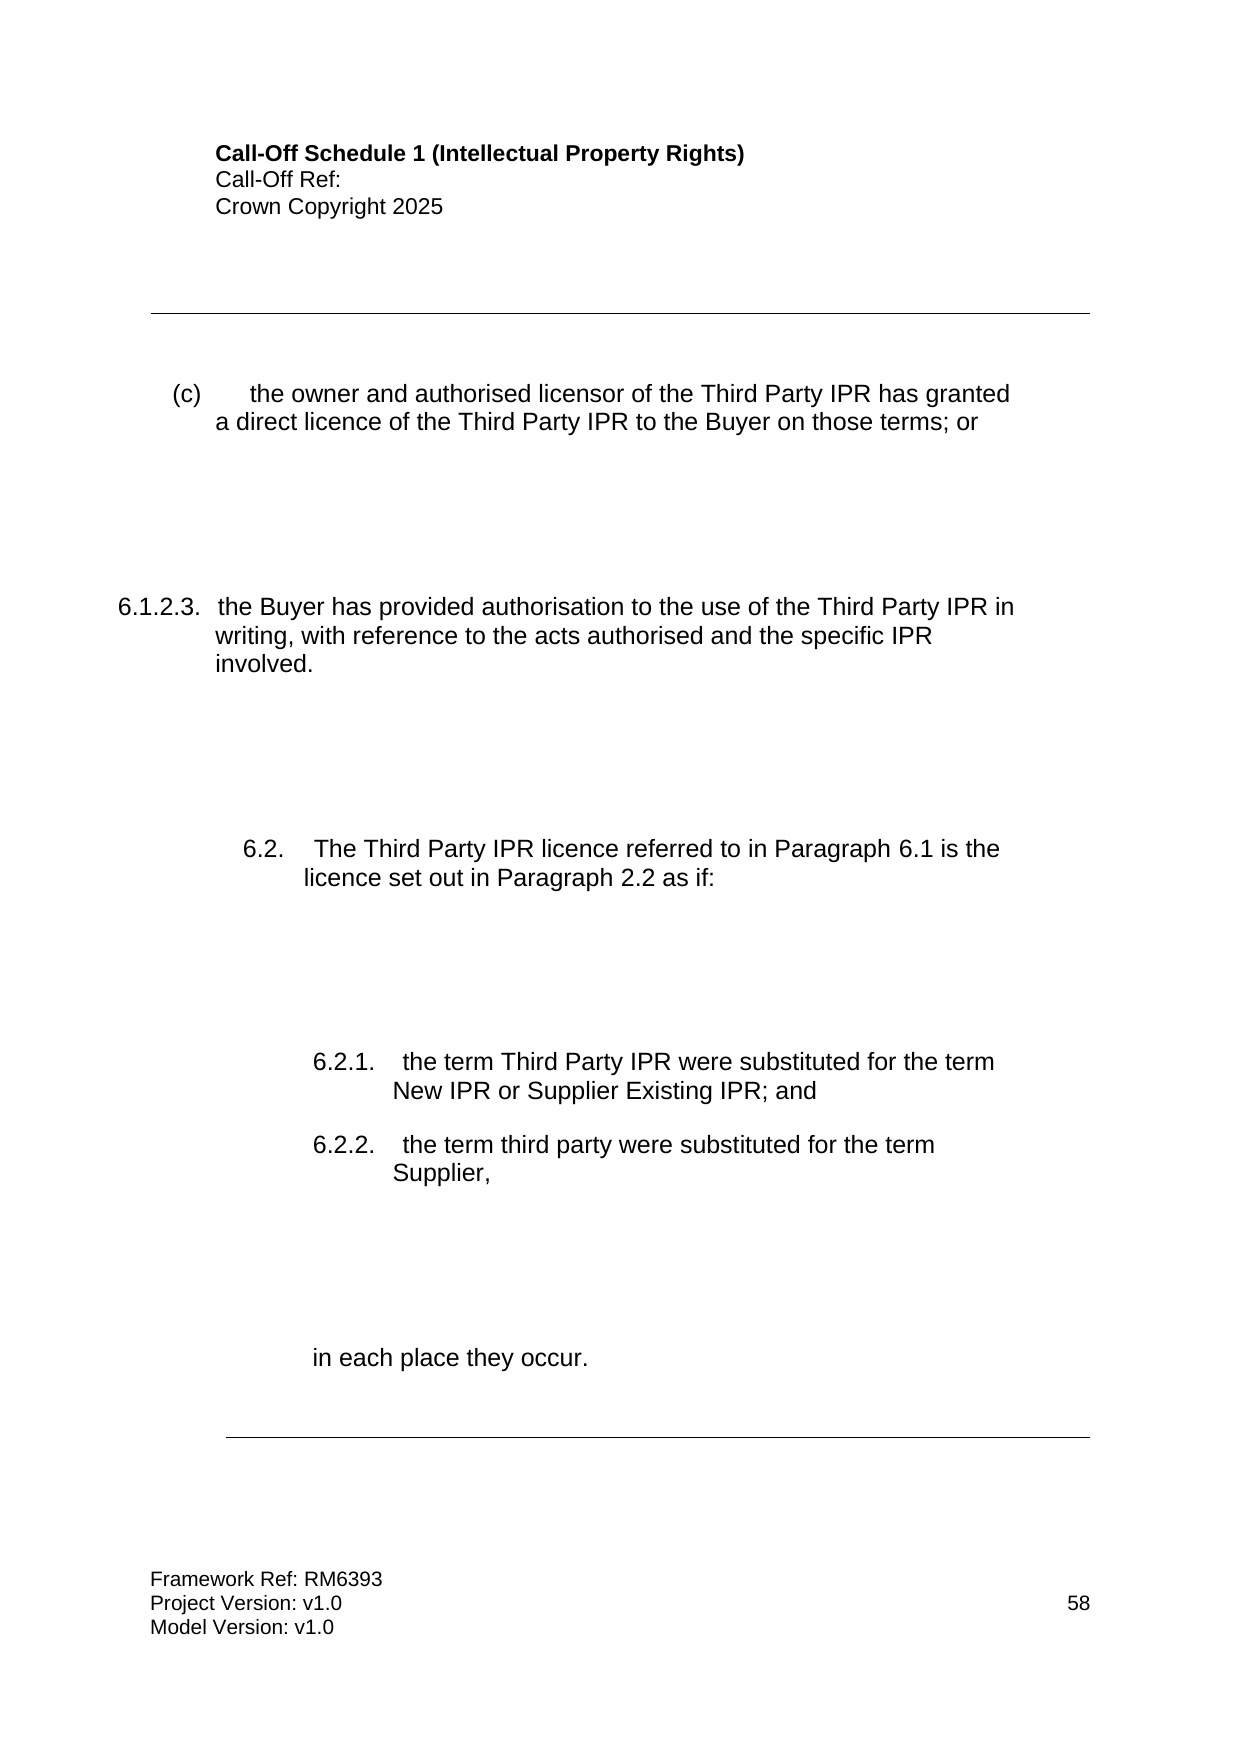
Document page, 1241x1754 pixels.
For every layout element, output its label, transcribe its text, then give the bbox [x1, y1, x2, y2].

subtitle the term third party were substituted for the term Supplier, [249, 1064, 1089, 1252]
subtitle The Third Party IPR licence referred to in Paragraph 6.1 is the licence set out in Paragraph 2.2 as if: [179, 770, 1089, 956]
subtitle the owner and authorised licensor of the Third Party IPR has granted a direct licence of the Third Party IPR to the Buyer on those terms; or [108, 315, 1089, 501]
text in each place they occur. [226, 1279, 1089, 1436]
subtitle the term Third Party IPR were substituted for the term New IPR or Supplier Existing IPR; and [249, 983, 1089, 1064]
subtitle the Buyer has provided authorisation to the use of the Third Party IPR in writing, with reference to the acts authorised and the specific IPR involved. [54, 528, 1089, 743]
